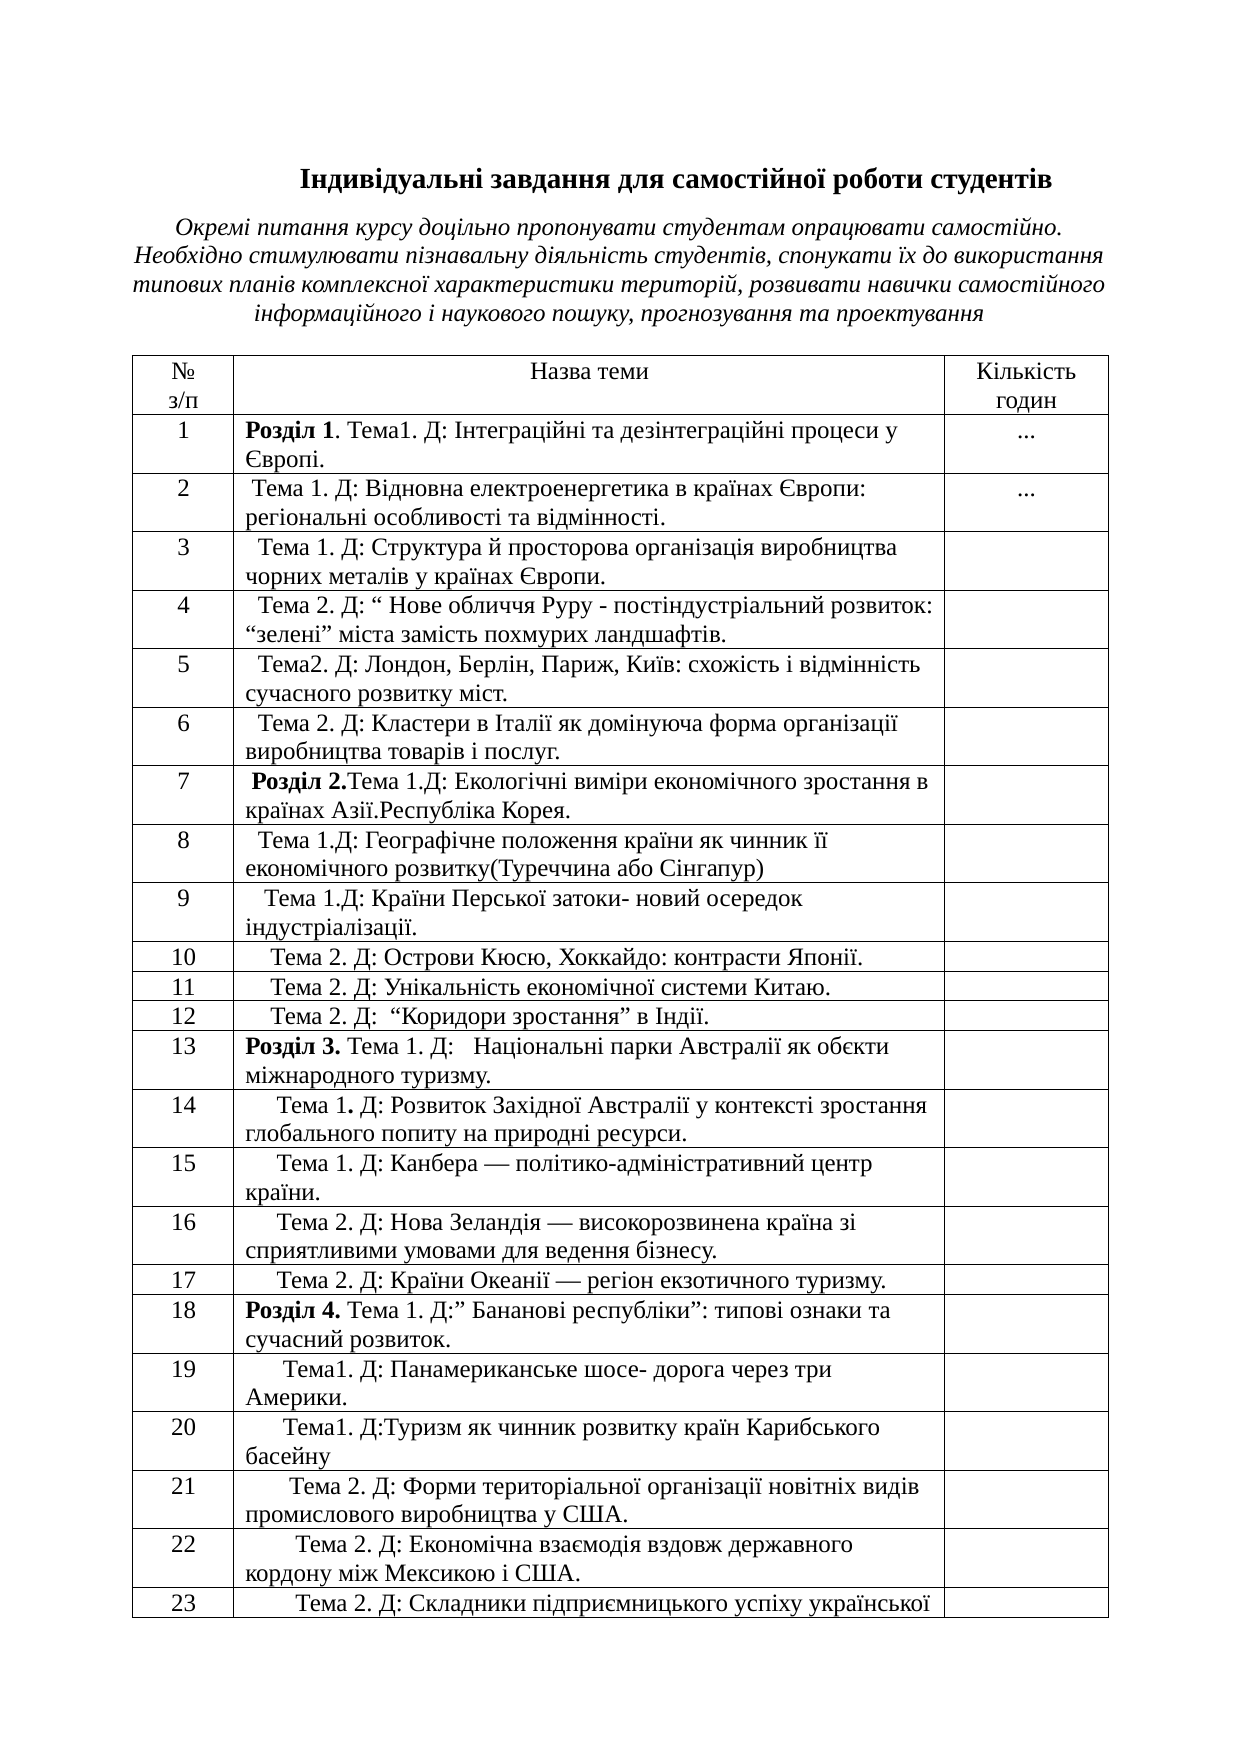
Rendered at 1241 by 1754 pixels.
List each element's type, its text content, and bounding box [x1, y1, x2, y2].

table_cell 8 [133, 825, 233, 882]
table_cell 19 [133, 1354, 233, 1411]
table_header Кількість годин [945, 356, 1108, 414]
table_cell 18 [133, 1295, 233, 1353]
table_cell Тема 2. Д: “ Нове обличчя Руру - постіндустріальний розвиток: “зелені” міста замість похмурих ландшафтів. [234, 591, 944, 648]
table_cell Тема 1. Д: Відновна електроенергетика в країнах Європи: регіональні особливості та відмінності. [234, 474, 944, 531]
table_cell [945, 883, 1108, 941]
table_cell Тема 1. Д: Структура й просторова організація виробництва чорних металів у країнах Європи. [234, 532, 944, 589]
table_cell 1 [133, 415, 233, 472]
table_cell [945, 1265, 1108, 1294]
table_cell 6 [133, 708, 233, 765]
table_cell [945, 942, 1108, 971]
table_cell [945, 1207, 1108, 1264]
table_cell 14 [133, 1090, 233, 1147]
table_cell [945, 532, 1108, 589]
table_cell 5 [133, 649, 233, 707]
text Індивідуальні завдання для самостійної роботи студентів [118, 161, 1122, 195]
table_cell 9 [133, 883, 233, 941]
table_cell [945, 708, 1108, 765]
table_cell ... [945, 474, 1108, 531]
table_cell Тема 2. Д: Складники підприємницького успіху української [234, 1588, 944, 1617]
table_cell [945, 1148, 1108, 1206]
table_cell Тема1. Д:Туризм як чинник розвитку країн Карибського басейну [234, 1412, 944, 1470]
table_cell Тема 2. Д: Нова Зеландія — високорозвинена країна зі сприятливими умовами для ведення бізнесу. [234, 1207, 944, 1264]
table_cell 17 [133, 1265, 233, 1294]
table_cell 3 [133, 532, 233, 589]
table_cell [945, 972, 1108, 1000]
table_header № з/п [133, 356, 233, 414]
table_cell [945, 1588, 1108, 1617]
table_cell 20 [133, 1412, 233, 1470]
table_cell 23 [133, 1588, 233, 1617]
table_cell Тема 2. Д: “Коридори зростання” в Індії. [234, 1001, 944, 1030]
table_cell 22 [133, 1529, 233, 1587]
table_cell 12 [133, 1001, 233, 1030]
table_cell Тема 1.Д: Географічне положення країни як чинник її економічного розвитку(Туреччина або Сінгапур) [234, 825, 944, 882]
table_cell Тема 1.Д: Країни Перської затоки- новий осередок індустріалізації. [234, 883, 944, 941]
table_cell [945, 1031, 1108, 1089]
table_cell 15 [133, 1148, 233, 1206]
table_cell Тема 1. Д: Канбера — політико-адміністративний центр країни. [234, 1148, 944, 1206]
table_cell 2 [133, 474, 233, 531]
table_cell [945, 825, 1108, 882]
table_cell Розділ 3. Тема 1. Д: Національні парки Австралії як обєкти міжнародного туризму. [234, 1031, 944, 1089]
table_cell [945, 1354, 1108, 1411]
table_cell 13 [133, 1031, 233, 1089]
text Окремі питання курсу доцільно пропонувати студентам опрацювати самостійно. Необхідно стимулювати пізнавальну діяльність студентів, спонукати їх до використання типових планів комплексної характеристики територій, розвивати навички самостійного інформаційного і наукового пошуку, прогнозування та проектування [118, 212, 1122, 327]
table_cell [945, 766, 1108, 824]
table_cell ... [945, 415, 1108, 472]
table_cell [945, 1090, 1108, 1147]
table_cell Тема 2. Д: Острови Кюсю, Хоккайдо: контрасти Японії. [234, 942, 944, 971]
table_header Назва теми [234, 356, 944, 414]
table_cell 21 [133, 1471, 233, 1528]
table_cell Тема 2. Д: Економічна взаємодія вздовж державного кордону між Мексикою і США. [234, 1529, 944, 1587]
table_cell 4 [133, 591, 233, 648]
table_cell Тема 2. Д: Кластери в Італії як домінуюча форма організації виробництва товарів і послуг. [234, 708, 944, 765]
table_cell Розділ 2.Тема 1.Д: Екологічні виміри економічного зростання в країнах Азії.Республіка Корея. [234, 766, 944, 824]
table_cell 16 [133, 1207, 233, 1264]
table_cell [945, 1471, 1108, 1528]
table_cell [945, 1295, 1108, 1353]
table_cell [945, 1001, 1108, 1030]
table_cell [945, 1412, 1108, 1470]
table_cell 10 [133, 942, 233, 971]
table_cell 7 [133, 766, 233, 824]
table_cell [945, 649, 1108, 707]
table_cell 11 [133, 972, 233, 1000]
table_cell Тема1. Д: Панамериканське шосе- дорога через три Америки. [234, 1354, 944, 1411]
table_cell Тема 2. Д: Унікальність економічної системи Китаю. [234, 972, 944, 1000]
table_cell Розділ 4. Тема 1. Д:” Бананові республіки”: типові ознаки та сучасний розвиток. [234, 1295, 944, 1353]
table_cell Тема 2. Д: Форми територіальної організації новітніх видів промислового виробництва у США. [234, 1471, 944, 1528]
table_cell [945, 591, 1108, 648]
table_cell Тема 2. Д: Країни Океанії — регіон екзотичного туризму. [234, 1265, 944, 1294]
table_cell Тема 1. Д: Розвиток Західної Австралії у контексті зростання глобального попиту на природні ресурси. [234, 1090, 944, 1147]
table_cell [945, 1529, 1108, 1587]
table_cell Розділ 1. Тема1. Д: Інтеграційні та дезінтеграційні процеси у Європі. [234, 415, 944, 472]
table_cell Тема2. Д: Лондон, Берлін, Париж, Київ: схожість і відмінність сучасного розвитку міст. [234, 649, 944, 707]
